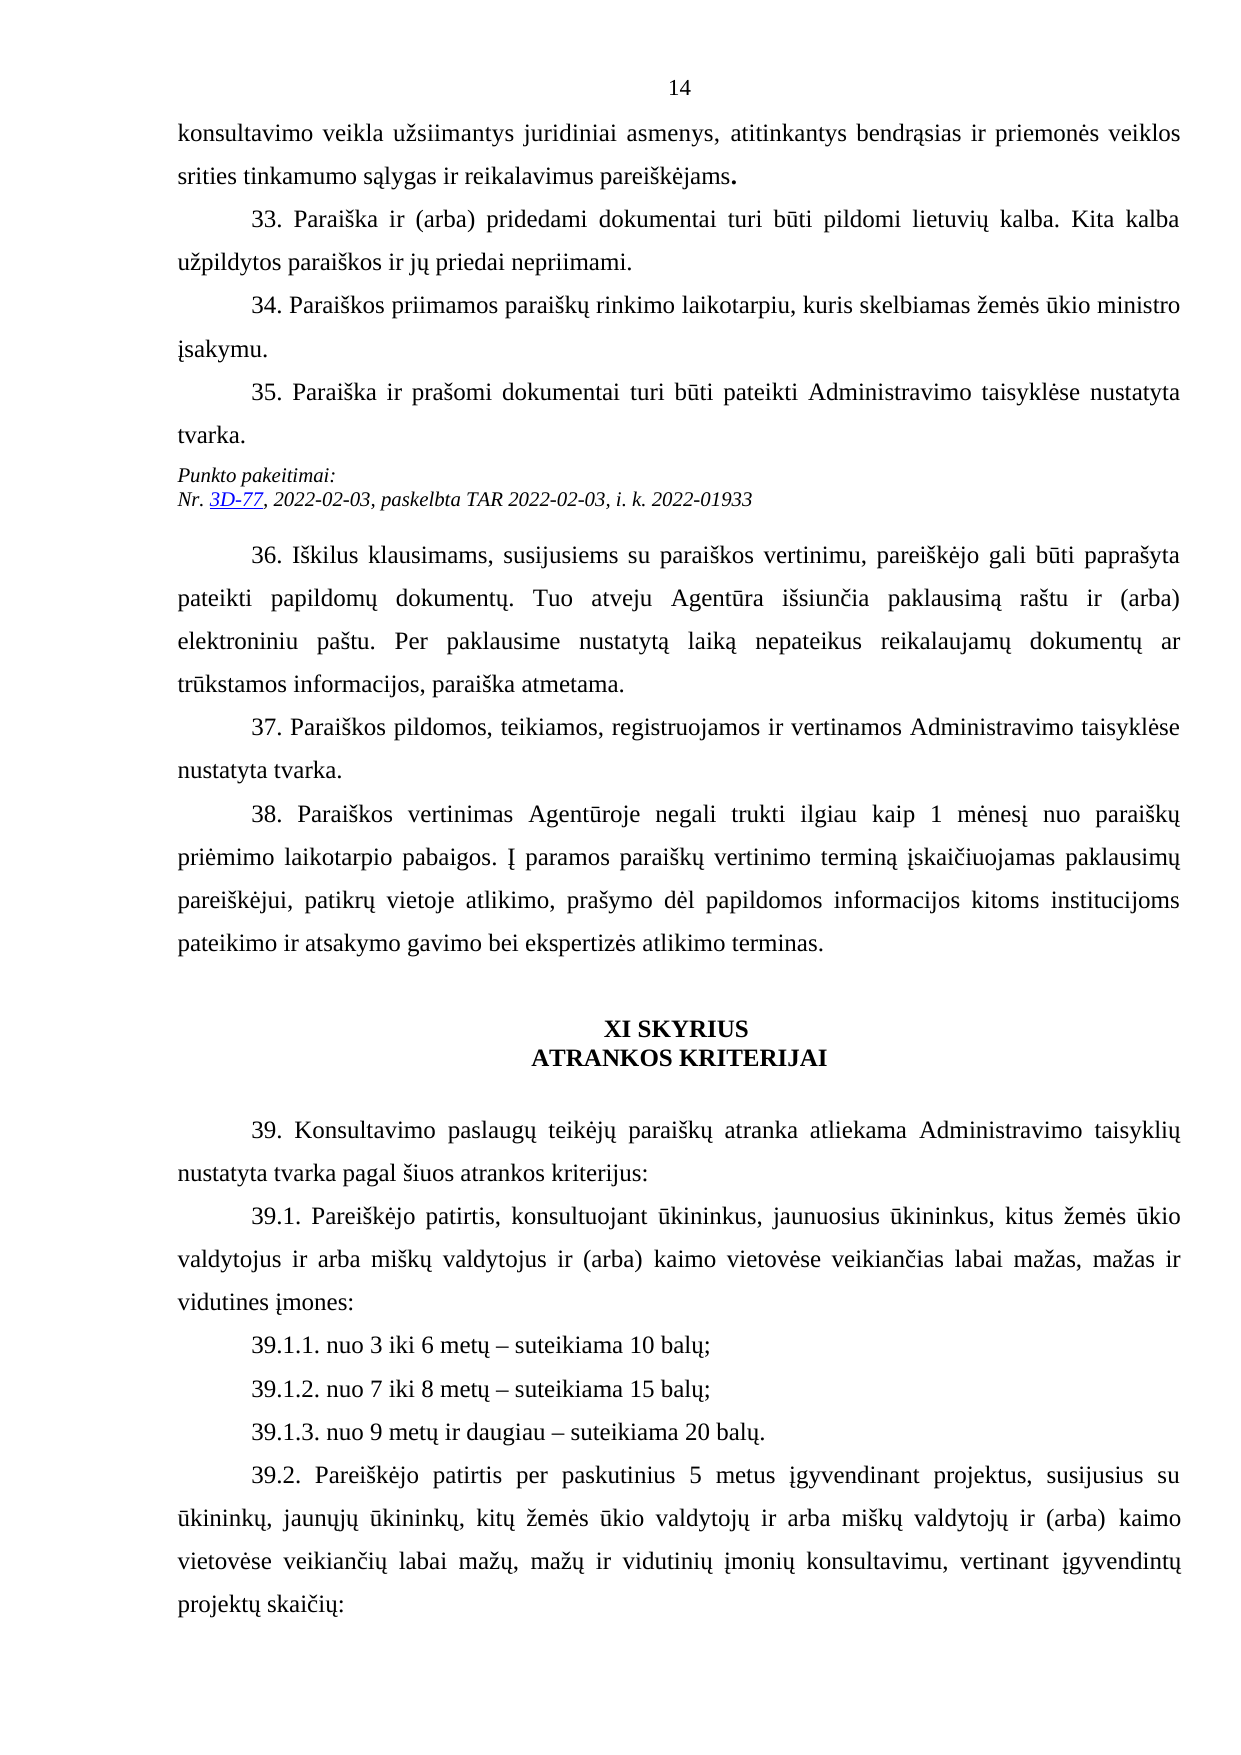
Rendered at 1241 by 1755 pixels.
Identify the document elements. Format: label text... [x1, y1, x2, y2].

text 39.1. Pareiškėjo patirtis, konsultuojant ūkininkus, jaunuosius ūkininkus, kitus žemės ūkio valdytojus ir arba miškų valdytojus ir (arba) kaimo vietovėse veikiančias labai mažas, mažas ir vidutines įmones: [177, 1201, 1181, 1316]
text 34. Paraiškos priimamos paraiškų rinkimo laikotarpiu, kuris skelbiamas žemės ūkio ministro įsakymu. [177, 291, 1181, 362]
subtitle XI SKYRIUS [177, 1014, 1181, 1043]
text konsultavimo veikla užsiimantys juridiniai asmenys, atitinkantys bendrąsias ir priemonės veiklos srities tinkamumo sąlygas ir reikalavimus pareiškėjams. [177, 118, 1181, 190]
text Punkto pakeitimai: [177, 463, 1181, 487]
text Nr. 3D-77, 2022-02-03, paskelbta TAR 2022-02-03, i. k. 2022-01933 [177, 487, 1181, 511]
text 39.1.1. nuo 3 iki 6 metų – suteikiama 10 balų; [177, 1331, 1181, 1359]
text 39.2. Pareiškėjo patirtis per paskutinius 5 metus įgyvendinant projektus, susijusius su ūkininkų, jaunųjų ūkininkų, kitų žemės ūkio valdytojų ir arba miškų valdytojų ir (arba) kaimo vietovėse veikiančių labai mažų, mažų ir vidutinių įmonių konsultavimu, vertinant įgyvendintų projektų skaičių: [177, 1460, 1181, 1618]
text 39. Konsultavimo paslaugų teikėjų paraiškų atranka atliekama Administravimo taisyklių nustatyta tvarka pagal šiuos atrankos kriterijus: [177, 1115, 1181, 1187]
text 39.1.3. nuo 9 metų ir daugiau – suteikiama 20 balų. [177, 1417, 1181, 1446]
text 33. Paraiška ir (arba) pridedami dokumentai turi būti pildomi lietuvių kalba. Kita kalba užpildytos paraiškos ir jų priedai nepriimami. [177, 204, 1181, 276]
text 39.1.2. nuo 7 iki 8 metų – suteikiama 15 balų; [177, 1374, 1181, 1402]
text 36. Iškilus klausimams, susijusiems su paraiškos vertinimu, pareiškėjo gali būti paprašyta pateikti papildomų dokumentų. Tuo atveju Agentūra išsiunčia paklausimą raštu ir (arba) elektroniniu paštu. Per paklausime nustatytą laiką nepateikus reikalaujamų dokumentų ar trūkstamos informacijos, paraiška atmetama. [177, 540, 1181, 698]
text 37. Paraiškos pildomos, teikiamos, registruojamos ir vertinamos Administravimo taisyklėse nustatyta tvarka. [177, 712, 1181, 784]
subtitle ATRANKOS KRITERIJAI [177, 1043, 1181, 1072]
text 35. Paraiška ir prašomi dokumentai turi būti pateikti Administravimo taisyklėse nustatyta tvarka. [177, 377, 1181, 449]
text 38. Paraiškos vertinimas Agentūroje negali trukti ilgiau kaip 1 mėnesį nuo paraiškų priėmimo laikotarpio pabaigos. Į paramos paraiškų vertinimo terminą įskaičiuojamas paklausimų pareiškėjui, patikrų vietoje atlikimo, prašymo dėl papildomos informacijos kitoms institucijoms pateikimo ir atsakymo gavimo bei ekspertizės atlikimo terminas. [177, 799, 1181, 957]
